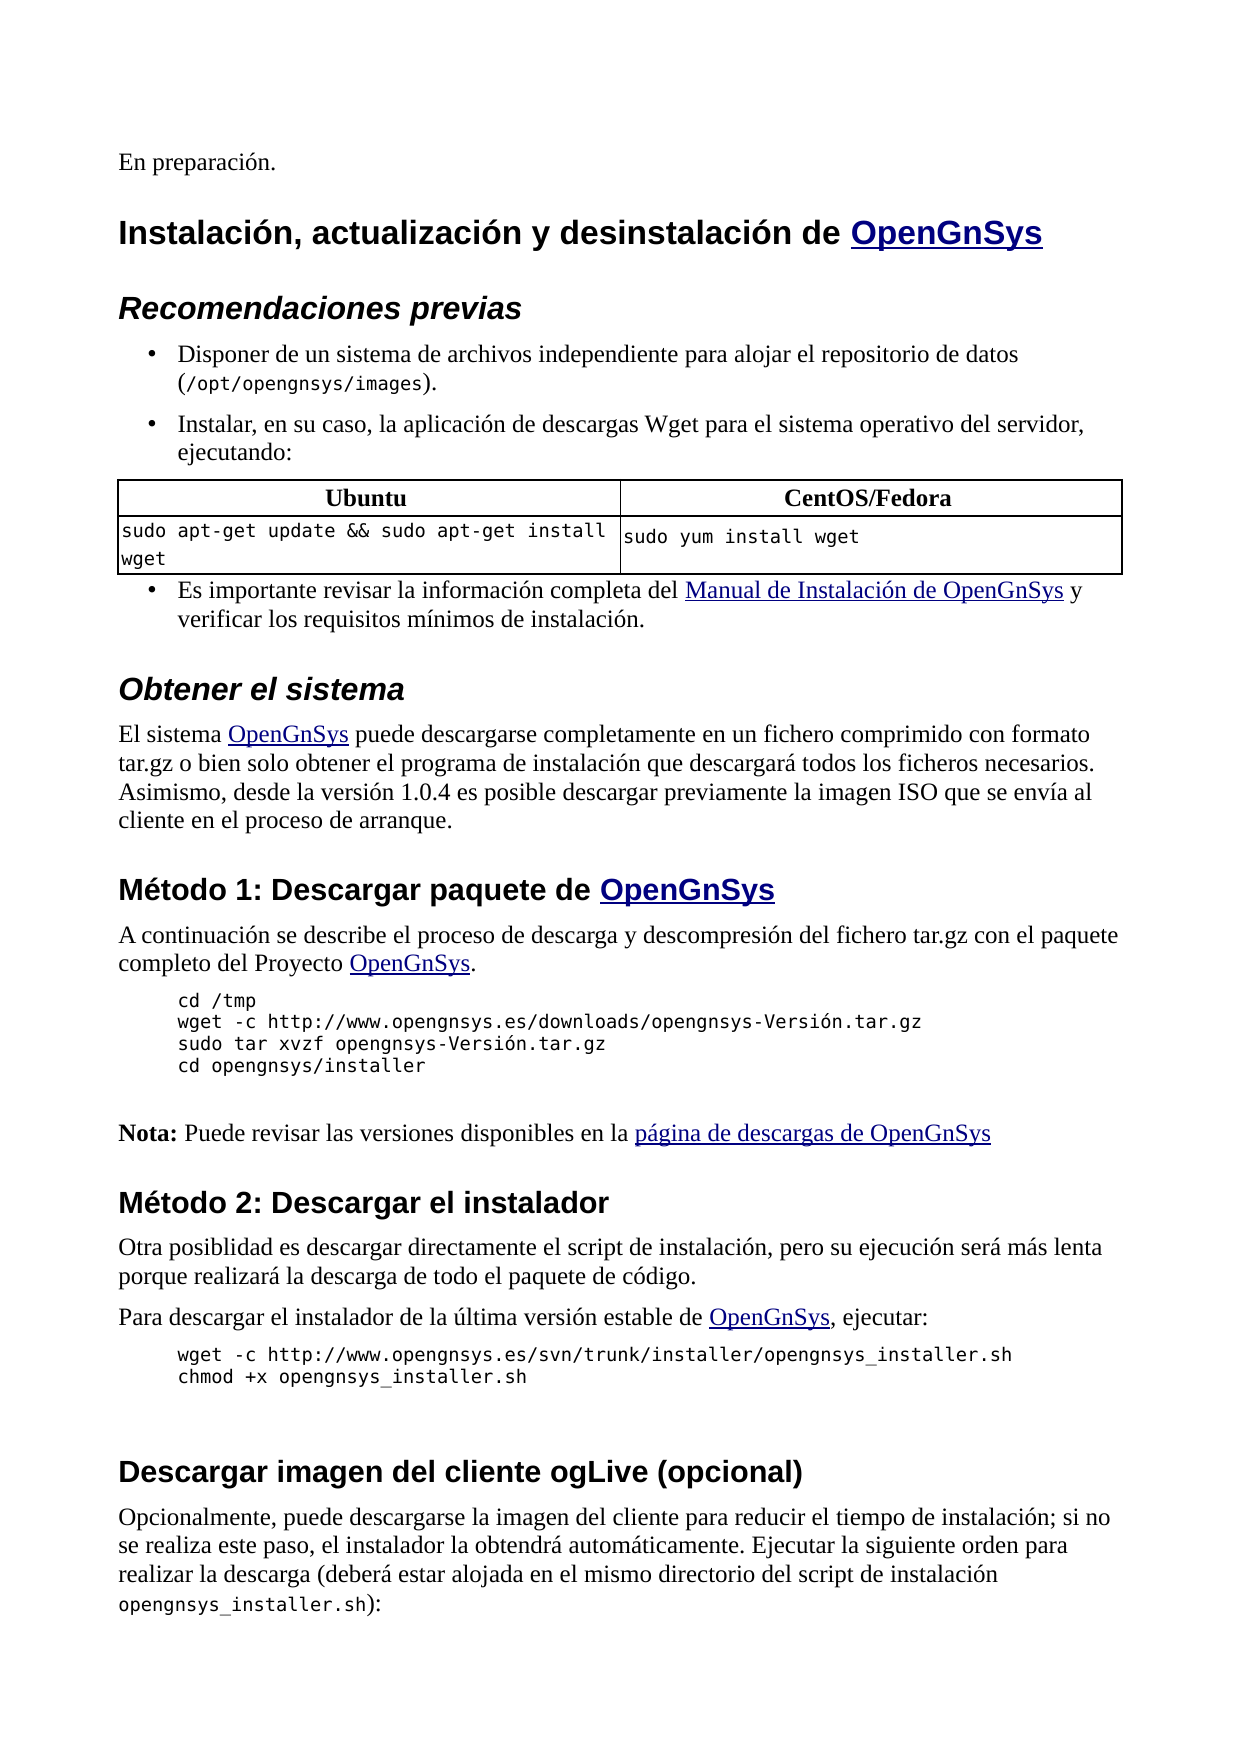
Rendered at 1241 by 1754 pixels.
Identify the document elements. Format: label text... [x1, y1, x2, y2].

list Es importante revisar la información completa del ​Manual de Instalación de OpenGnSys y verificar los requisitos mínimos de instalación. [148, 575, 1122, 632]
list Disponer de un sistema de archivos independiente para alojar el repositorio de datos (/opt/opengnsys/images). [148, 339, 1122, 396]
text En preparación. [118, 147, 1122, 176]
subtitle Instalación, actualización y desinstalación de OpenGnSys [118, 213, 1122, 252]
subtitle Método 1: Descargar paquete de OpenGnSys [118, 872, 1122, 907]
text Para descargar el instalador de la última versión estable de OpenGnSys, ejecutar: [118, 1302, 1122, 1331]
subtitle Recomendaciones previas [118, 289, 1122, 326]
text A continuación se describe el proceso de descarga y descompresión del fichero tar.gz con el paquete completo del Proyecto OpenGnSys. [118, 920, 1122, 977]
text Opcionalmente, puede descargarse la imagen del cliente para reducir el tiempo de instalación; si no se realiza este paso, el instalador la obtendrá automáticamente. Ejecutar la siguiente orden para realizar la descarga (deberá estar alojada en el mismo directorio del script de instalación opengnsys_installer.sh): [118, 1502, 1122, 1617]
table_cell sudo apt-get update && sudo apt-get install wget [119, 517, 620, 573]
subtitle Método 2: Descargar el instalador [118, 1185, 1122, 1220]
text cd /tmp wget -c http://www.opengnsys.es/downloads/opengnsys-Versión.tar.gz sudo tar xvzf opengnsys-Versión.tar.gz cd opengnsys/installer [177, 990, 1063, 1077]
text El sistema OpenGnSys puede descargarse completamente en un fichero comprimido con formato tar.gz o bien solo obtener el programa de instalación que descargará todos los ficheros necesarios. Asimismo, desde la versión 1.0.4 es posible descargar previamente la imagen ISO que se envía al cliente en el proceso de arranque. [118, 719, 1122, 834]
table_header CentOS/Fedora [621, 481, 1121, 515]
list Instalar, en su caso, la aplicación de descargas Wget para el sistema operativo del servidor, ejecutando: [148, 409, 1122, 466]
subtitle Obtener el sistema [118, 670, 1122, 707]
text wget -c http://www.opengnsys.es/svn/trunk/installer/opengnsys_installer.sh chmod +x opengnsys_installer.sh [177, 1344, 1063, 1387]
text Nota: Puede revisar las versiones disponibles en la ​página de descargas de OpenGnSys [118, 1118, 1122, 1147]
text Otra posiblidad es descargar directamente el script de instalación, pero su ejecución será más lenta porque realizará la descarga de todo el paquete de código. [118, 1232, 1122, 1290]
table_header Ubuntu [119, 481, 620, 515]
subtitle Descargar imagen del cliente ogLive (opcional) [118, 1454, 1122, 1489]
table_cell sudo yum install wget [621, 517, 1121, 573]
